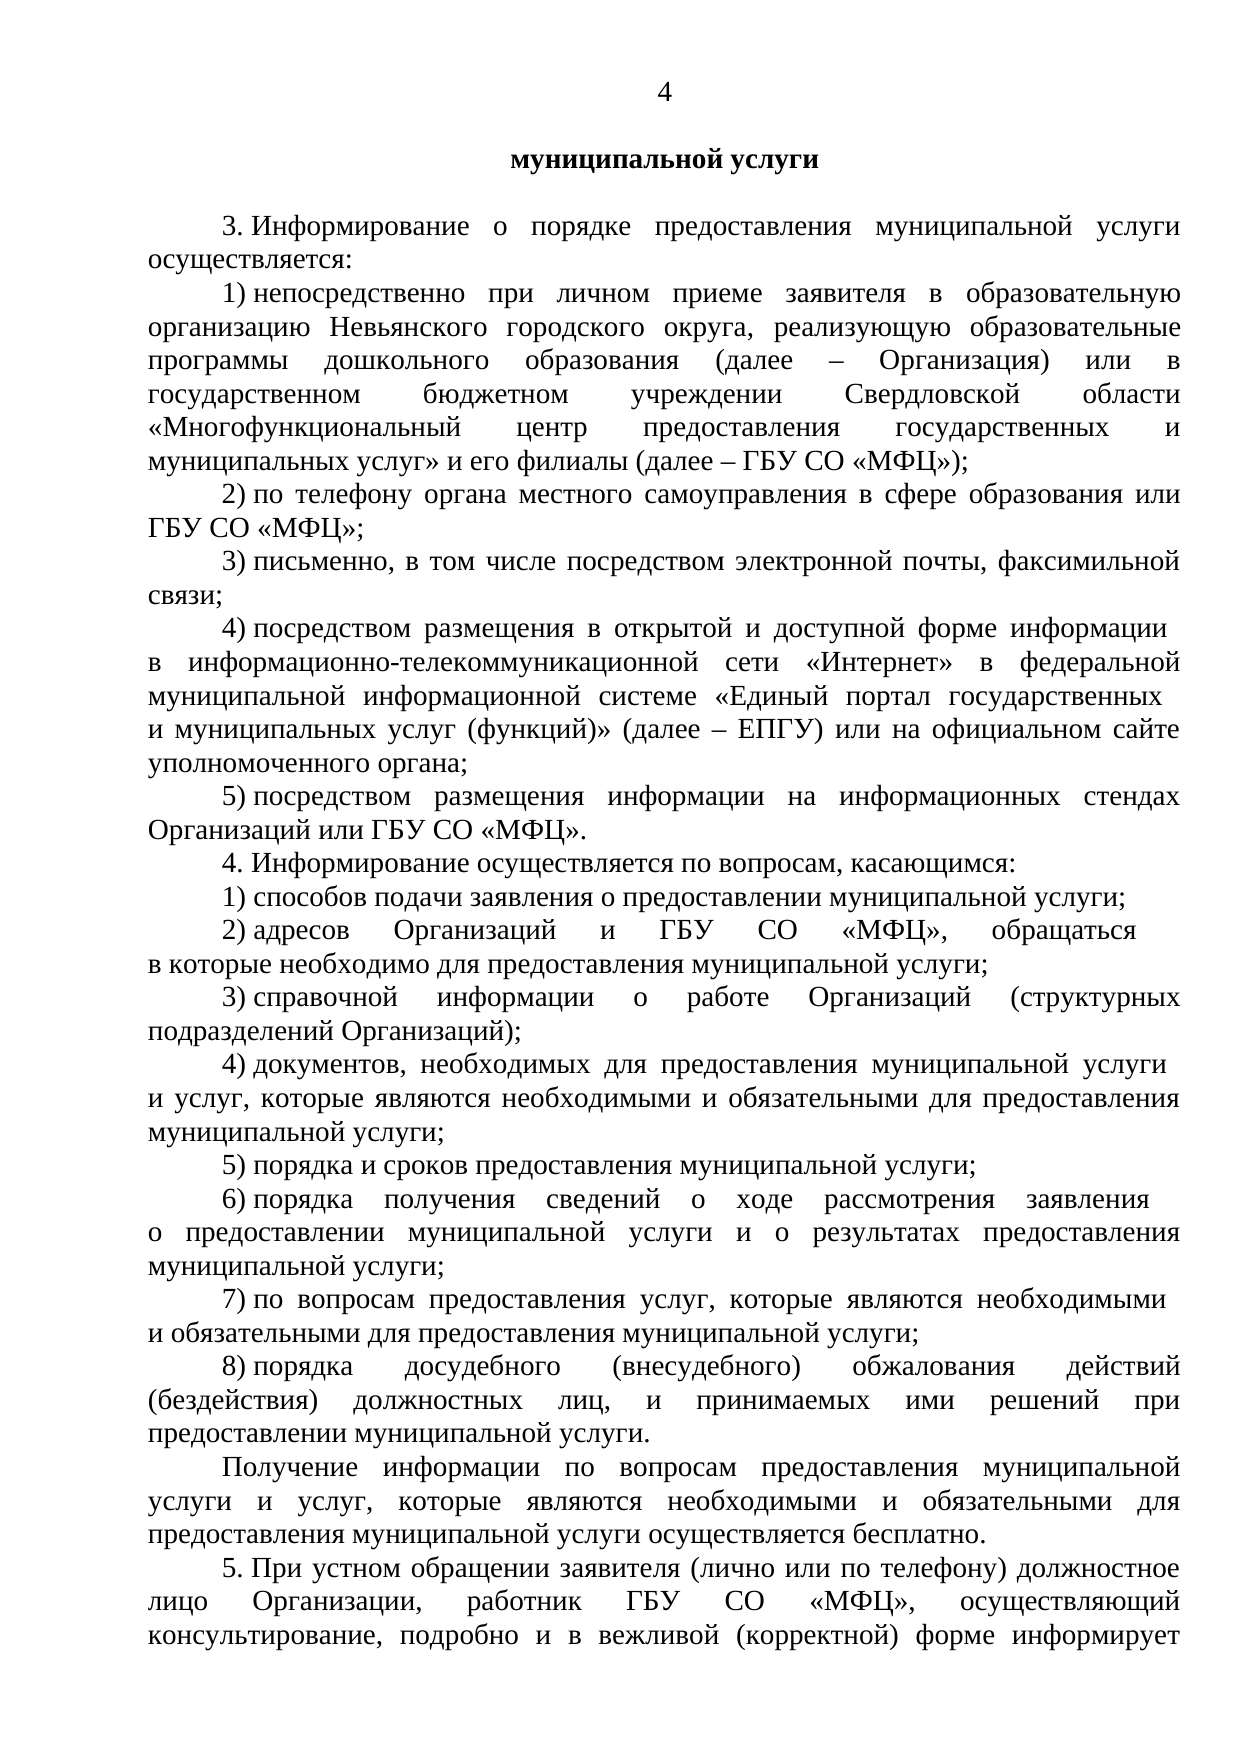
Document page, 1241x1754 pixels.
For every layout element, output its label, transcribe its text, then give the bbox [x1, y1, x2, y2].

text 5) посредством размещения информации на информационных стендах Организаций или ГБУ СО «МФЦ». [148, 778, 1181, 845]
text 2) по телефону органа местного самоуправления в сфере образования или ГБУ СО «МФЦ»; [148, 476, 1181, 543]
text 1) способов подачи заявления о предоставлении муниципальной услуги; [148, 879, 1181, 912]
text 3) справочной информации о работе Организаций (структурных подразделений Организаций); [148, 979, 1181, 1047]
text 4. Информирование осуществляется по вопросам, касающимся: [148, 845, 1181, 879]
text 4) документов, необходимых для предоставления муниципальной услуги и услуг, которые являются необходимыми и обязательными для предоставления муниципальной услуги; [148, 1047, 1181, 1147]
text 5) порядка и сроков предоставления муниципальной услуги; [148, 1147, 1181, 1181]
text 5. При устном обращении заявителя (лично или по телефону) должностное лицо Организации, работник ГБУ СО «МФЦ», осуществляющий консультирование, подробно и в вежливой (корректной) форме информирует [148, 1550, 1181, 1650]
text 7) по вопросам предоставления услуг, которые являются необходимыми и обязательными для предоставления муниципальной услуги; [148, 1281, 1181, 1348]
text 1) непосредственно при личном приеме заявителя в образовательную организацию Невьянского городского округа, реализующую образовательные программы дошкольного образования (далее – Организация) или в государственном бюджетном учреждении Свердловской области «Многофункциональный центр предоставления государственных и муниципальных услуг» и его филиалы (далее – ГБУ СО «МФЦ»); [148, 275, 1181, 476]
text Получение информации по вопросам предоставления муниципальной услуги и услуг, которые являются необходимыми и обязательными для предоставления муниципальной услуги осуществляется бесплатно. [148, 1449, 1181, 1550]
text 8) порядка досудебного (внесудебного) обжалования действий (бездействия) должностных лиц, и принимаемых ими решений при предоставлении муниципальной услуги. [148, 1348, 1181, 1449]
text муниципальной услуги [148, 141, 1181, 174]
text 3. Информирование о порядке предоставления муниципальной услуги осуществляется: [148, 208, 1181, 275]
text 2) адресов Организаций и ГБУ СО «МФЦ», обращаться в которые необходимо для предоставления муниципальной услуги; [148, 912, 1181, 979]
text 6) порядка получения сведений о ходе рассмотрения заявления о предоставлении муниципальной услуги и о результатах предоставления муниципальной услуги; [148, 1181, 1181, 1281]
text 4) посредством размещения в открытой и доступной форме информации в информационно-телекоммуникационной сети «Интернет» в федеральной муниципальной информационной системе «Единый портал государственных и муниципальных услуг (функций)» (далее – ЕПГУ) или на официальном сайте уполномоченного органа; [148, 611, 1181, 778]
text 3) письменно, в том числе посредством электронной почты, факсимильной связи; [148, 543, 1181, 611]
